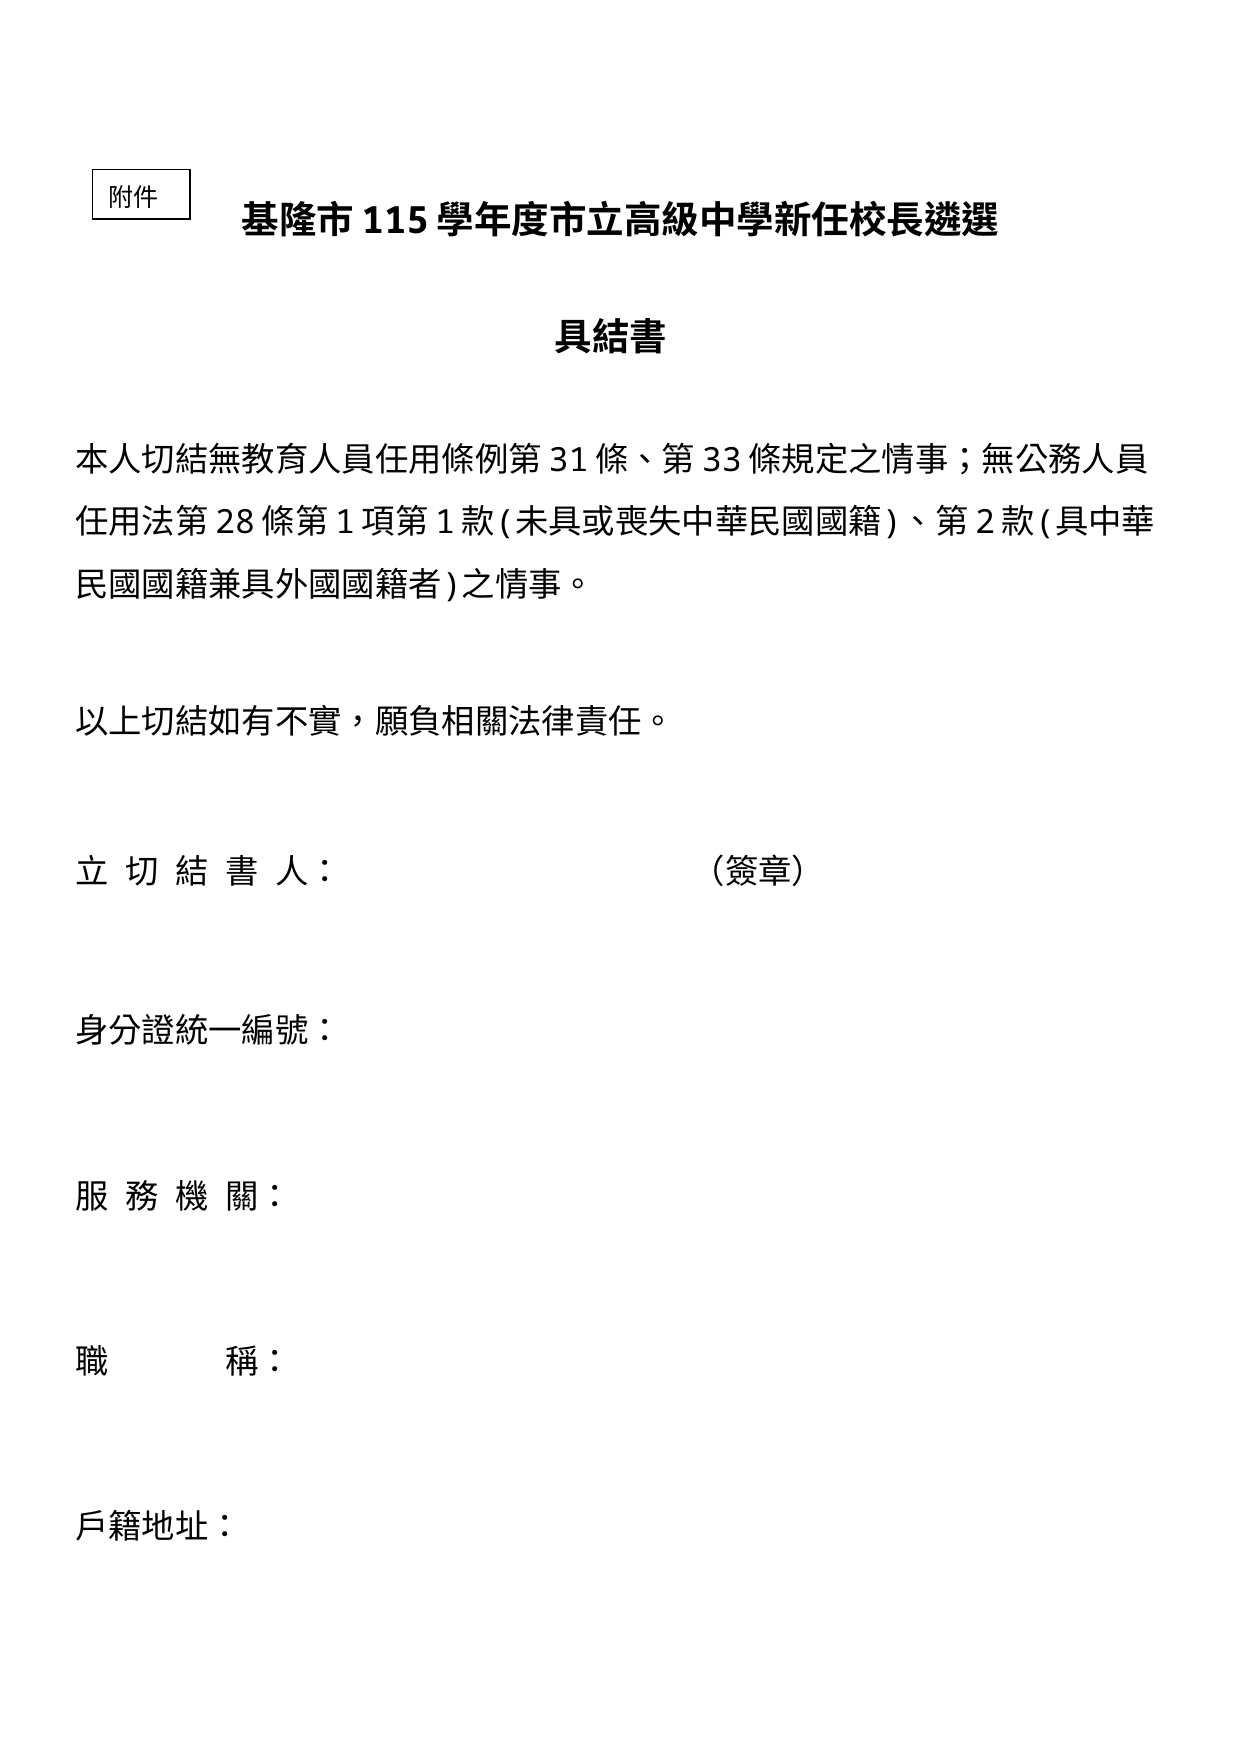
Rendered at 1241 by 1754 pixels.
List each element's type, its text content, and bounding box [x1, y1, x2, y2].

text 基隆市115學年度市立高級中學新任校長遴選 [93, 170, 189, 218]
text 戶籍地址： [75, 1482, 1165, 1545]
text 立 切 結 書 人： （簽章） [75, 828, 1165, 890]
text 身分證統一編號： [75, 987, 1165, 1049]
text 以上切結如有不實，願負相關法律責任。 [75, 678, 1165, 740]
text 具結書 [75, 292, 1165, 355]
text 本人切結無教育人員任用條例第31條、第33條規定之情事；無公務人員任用法第28條第1項第1款(未具或喪失中華民國國籍)、第2款(具中華民國國籍兼具外國國籍者)之情事。 [75, 415, 1165, 603]
text 基隆市115學年度市立高級中學新任校長遴選 [75, 175, 1165, 238]
text 附件3 [108, 178, 174, 211]
text 服 務 機 關： [75, 1152, 1165, 1214]
text 職 稱： [75, 1317, 1165, 1379]
